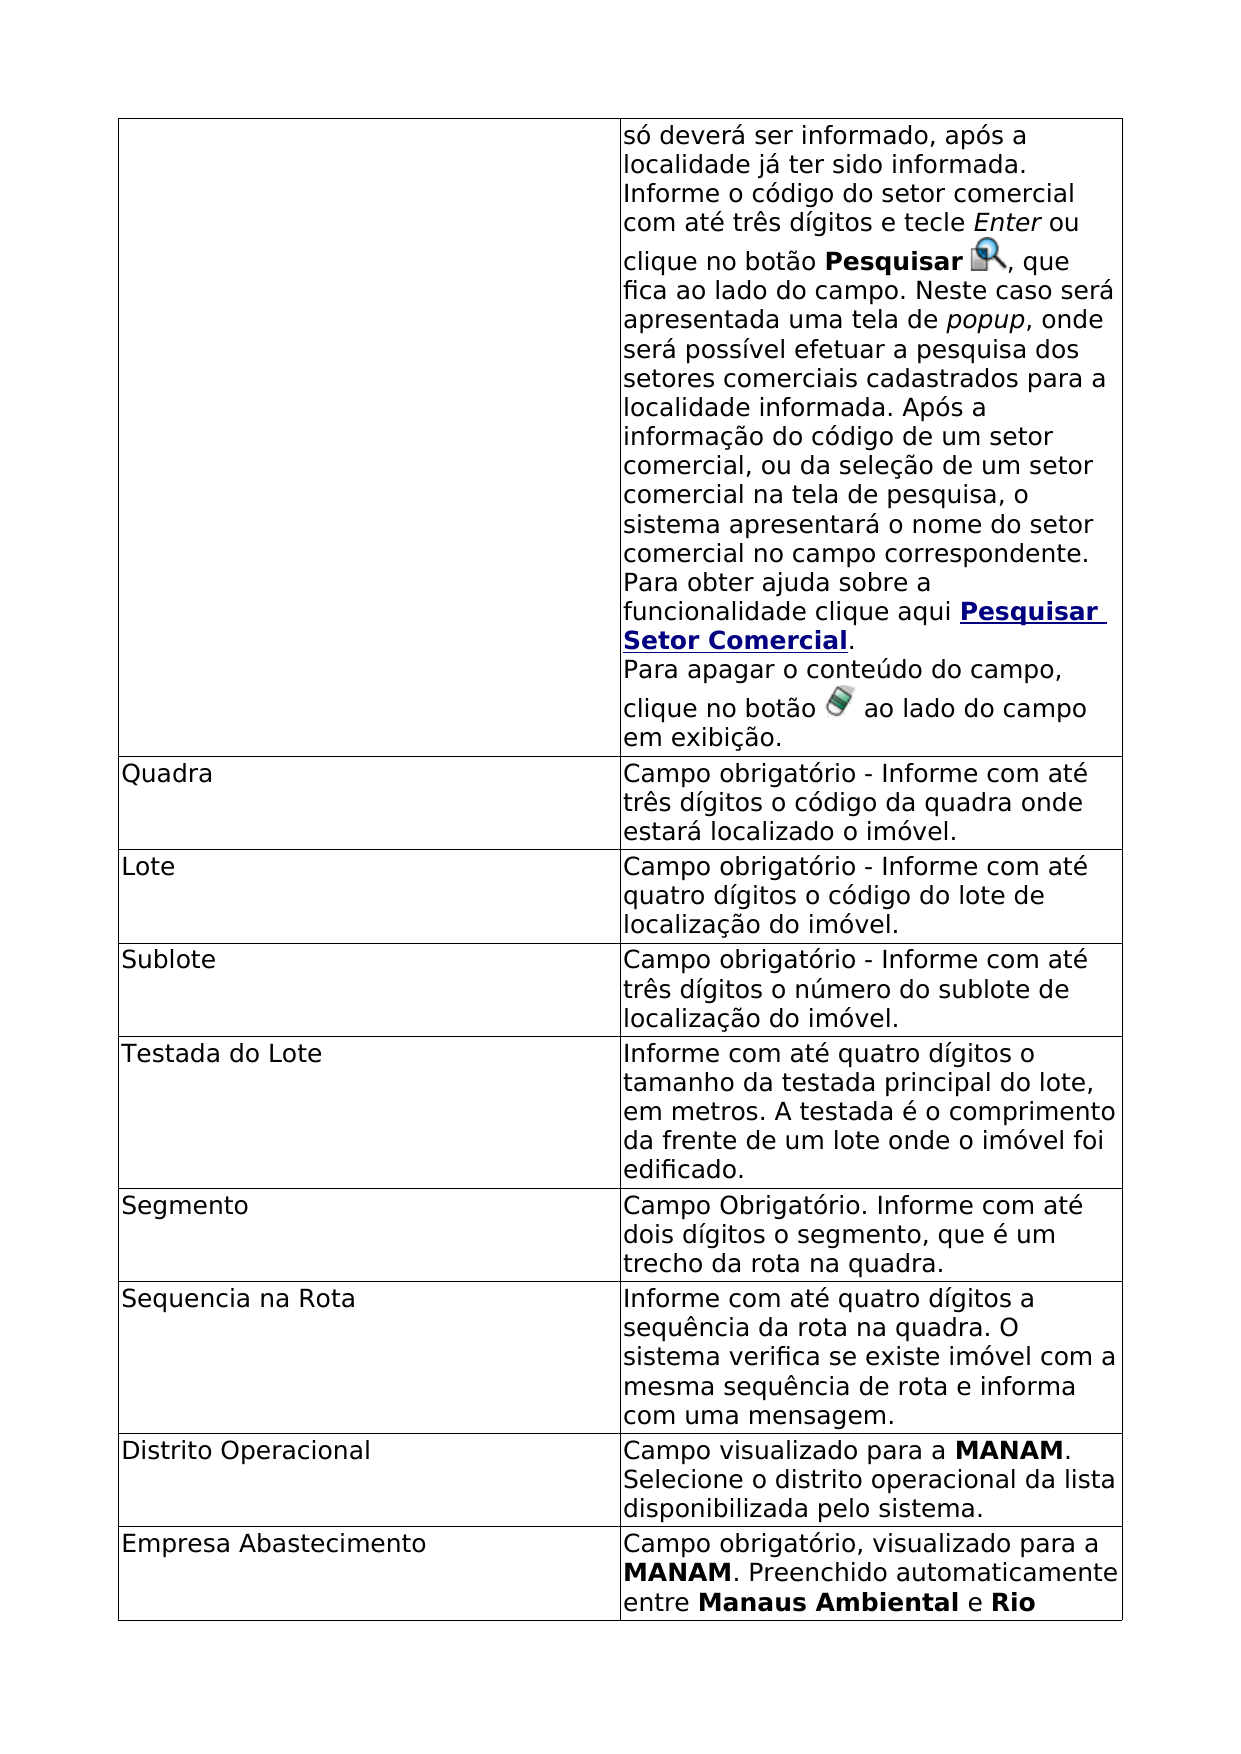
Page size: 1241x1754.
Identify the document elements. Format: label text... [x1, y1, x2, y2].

table_cell Campo Obrigatório. Informe com até dois dígitos o segmento, que é um trecho da rota na quadra. [621, 1189, 1122, 1281]
table_cell Sequencia na Rota [119, 1282, 620, 1433]
table_cell Quadra [119, 757, 620, 849]
table_cell Campo visualizado para a MANAM. Selecione o distrito operacional da lista disponibilizada pelo sistema. [621, 1434, 1122, 1526]
table_cell Campo obrigatório, visualizado para a MANAM. Preenchido automaticamente entre Manaus Ambiental e Rio [621, 1527, 1122, 1620]
table_cell Lote [119, 850, 620, 943]
table_cell Testada do Lote [119, 1037, 620, 1188]
table_cell Campo obrigatório - Informe com até quatro dígitos o código do lote de localização do imóvel. [621, 850, 1122, 943]
picture [824, 685, 856, 718]
table_cell Informe com até quatro dígitos a sequência da rota na quadra. O sistema verifica se existe imóvel com a mesma sequência de rota e informa com uma mensagem. [621, 1282, 1122, 1433]
table_cell [119, 119, 620, 756]
table_cell Campo obrigatório - Informe com até três dígitos o número do sublote de localização do imóvel. [621, 944, 1122, 1036]
table_cell Campo obrigatório - Informe com até três dígitos o código da quadra onde estará localizado o imóvel. [621, 757, 1122, 849]
table_cell Informe com até quatro dígitos o tamanho da testada principal do lote, em metros. A testada é o comprimento da frente de um lote onde o imóvel foi edificado. [621, 1037, 1122, 1188]
picture [970, 237, 1007, 271]
table_cell só deverá ser informado, após a localidade já ter sido informada. Informe o código do setor comercial com até três dígitos e tecle Enter ou clique no botão Pesquisar , que fica ao lado do campo. Neste caso será apresentada uma tela de popup, onde será possível efetuar a pesquisa dos setores comerciais cadastrados para a localidade informada. Após a informação do código de um setor comercial, ou da seleção de um setor comercial na tela de pesquisa, o sistema apresentará o nome do setor comercial no campo correspondente. Para obter ajuda sobre a funcionalidade clique aqui Pesquisar Setor Comercial. Para apagar o conteúdo do campo, clique no botão ao lado do campo em exibição. [621, 119, 1122, 756]
table_cell Empresa Abastecimento [119, 1527, 620, 1620]
table_cell Sublote [119, 944, 620, 1036]
table_cell Segmento [119, 1189, 620, 1281]
table_cell Distrito Operacional [119, 1434, 620, 1526]
